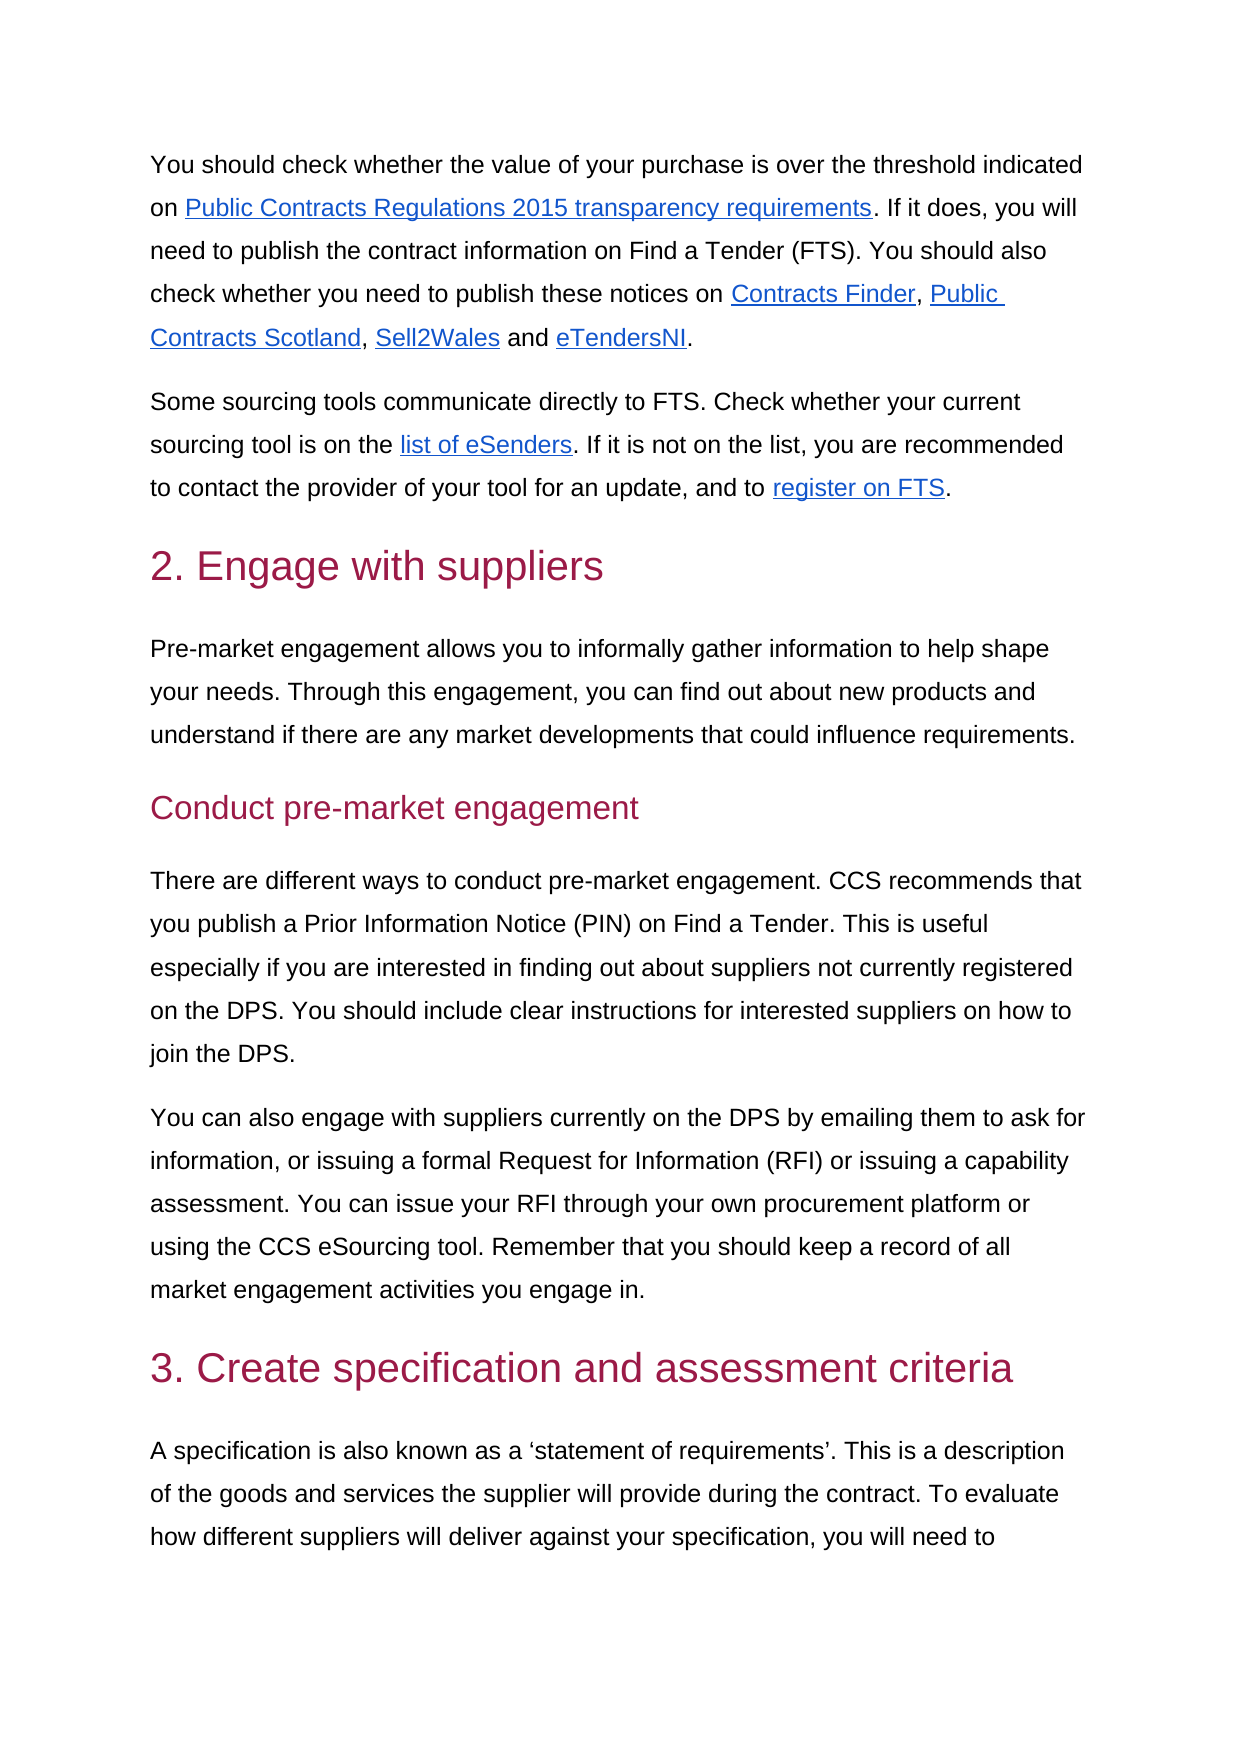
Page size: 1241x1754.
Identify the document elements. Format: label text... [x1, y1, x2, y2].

text You should check whether the value of your purchase is over the threshold indicated on Public Contracts Regulations 2015 transparency requirements. If it does, you will need to publish the contract information on Find a Tender (FTS). You should also check whether you need to publish these notices on Contracts Finder, Public Contracts Scotland, Sell2Wales and eTendersNI. [150, 150, 1091, 351]
text There are different ways to conduct pre-market engagement. CCS recommends that you publish a Prior Information Notice (PIN) on Find a Tender. This is useful especially if you are interested in finding out about suppliers not currently registered on the DPS. You should include clear instructions for interested suppliers on how to join the DPS. [150, 866, 1091, 1068]
subtitle 2. Engage with suppliers [150, 541, 1091, 589]
text A specification is also known as a ‘statement of requirements’. This is a description of the goods and services the supplier will provide during the contract. To evaluate how different suppliers will deliver against your specification, you will need to [150, 1436, 1091, 1551]
text Some sourcing tools communicate directly to FTS. Check whether your current sourcing tool is on the list of eSenders. If it is not on the list, you are recommended to contact the provider of your tool for an update, and to register on FTS. [150, 386, 1091, 501]
subtitle 3. Create specification and assessment criteria [150, 1343, 1091, 1391]
text Pre-market engagement allows you to informally gather information to help shape your needs. Through this engagement, you can find out about new products and understand if there are any market developments that could influence requirements. [150, 633, 1091, 748]
text You can also engage with suppliers currently on the DPS by emailing them to ask for information, or issuing a formal Request for Information (RFI) or issuing a capability assessment. You can issue your RFI through your own procurement platform or using the CCS eSourcing tool. Remember that you should keep a record of all market engagement activities you engage in. [150, 1103, 1091, 1304]
subtitle Conduct pre-market engagement [150, 788, 1091, 826]
